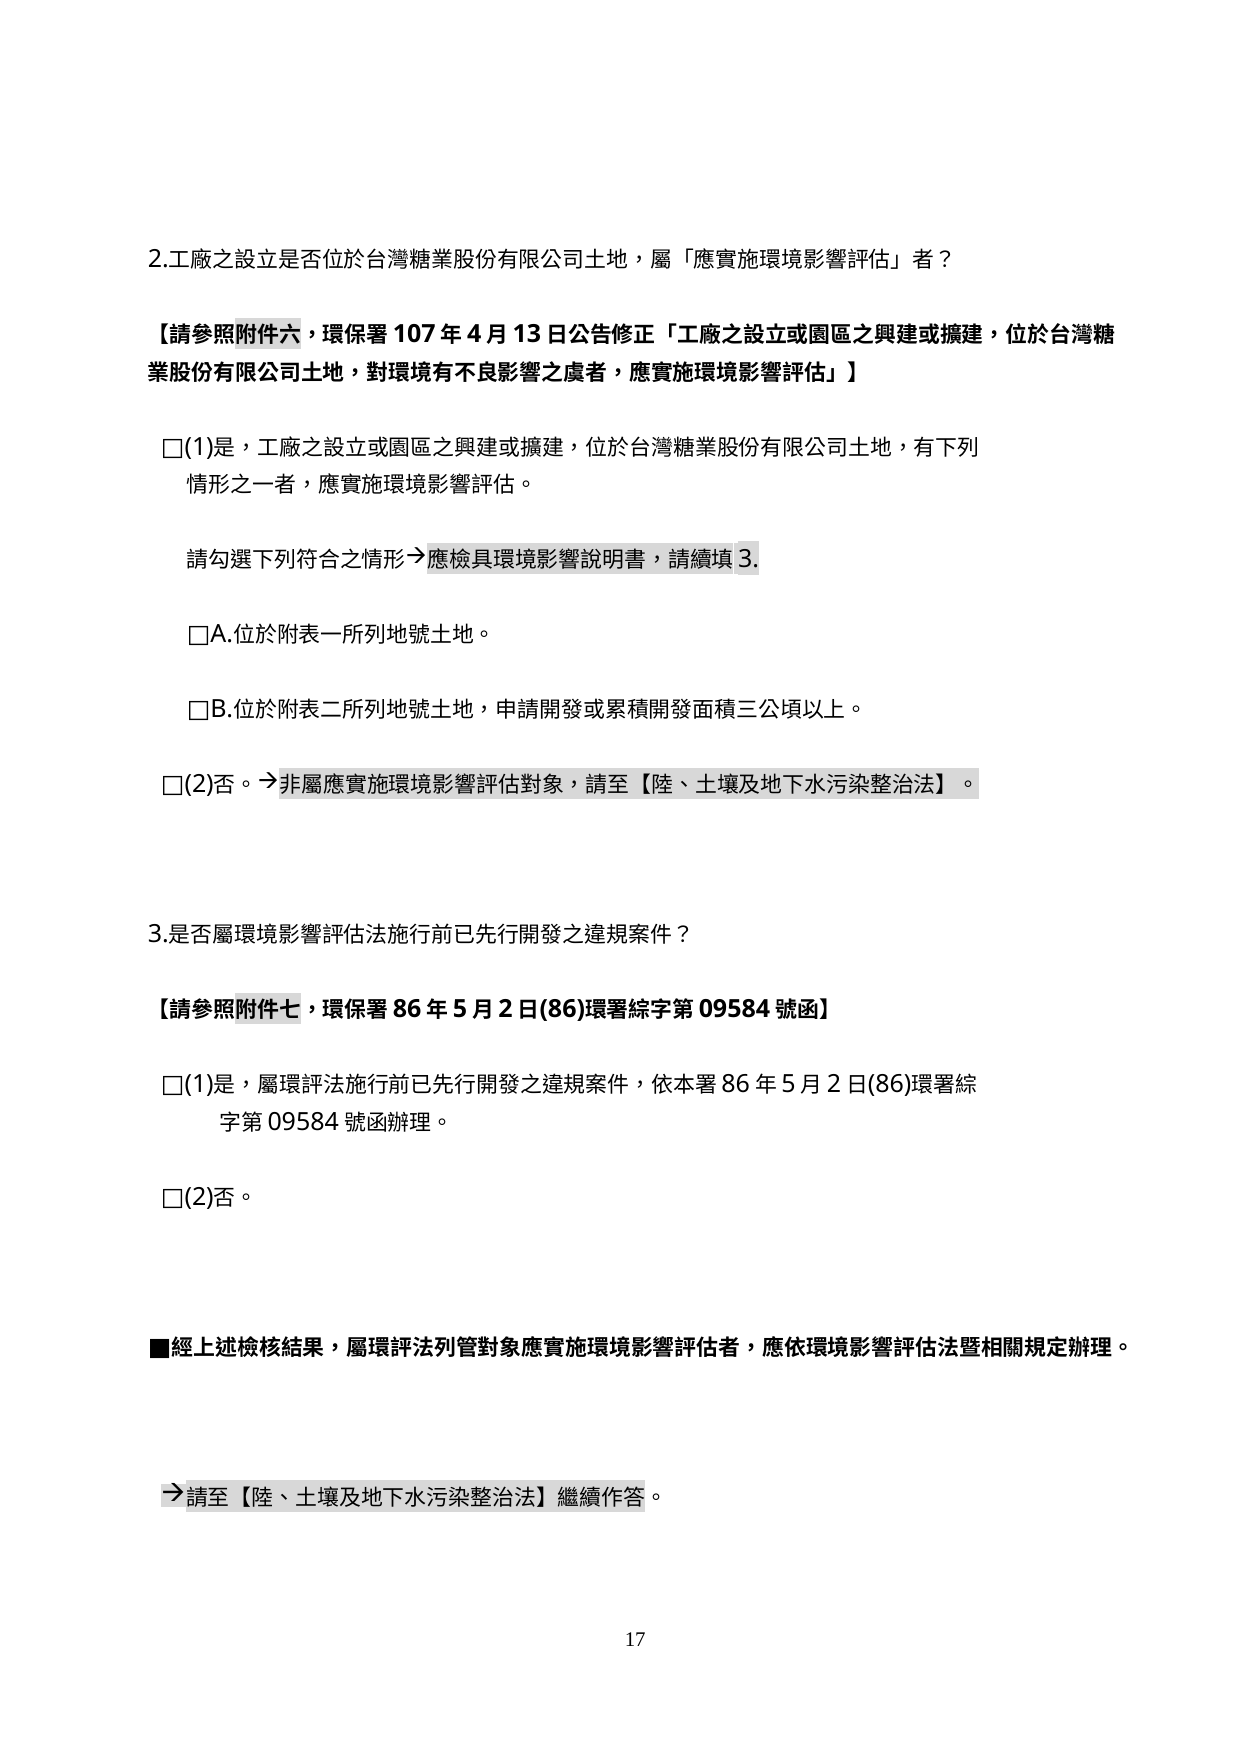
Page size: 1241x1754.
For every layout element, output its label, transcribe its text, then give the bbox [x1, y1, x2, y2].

text 2.工廠之設立是否位於台灣糖業股份有限公司土地，屬「應實施環境影響評估」者？ [148, 239, 1122, 277]
text □(1)是，工廠之設立或園區之興建或擴建，位於台灣糖業股份有限公司土地，有下列 情形之一者，應實施環境影響評估。 [148, 427, 1122, 502]
text □(1)是，屬環評法施行前已先行開發之違規案件，依本署86年5月2日(86)環署綜 字第09584號函辦理。 [148, 1064, 1122, 1139]
text 請勾選下列符合之情形應檢具環境影響說明書，請續填3. [148, 539, 1122, 577]
text □(2)否。 [148, 1177, 1122, 1214]
text 3.是否屬環境影響評估法施行前已先行開發之違規案件？ [148, 914, 1122, 952]
text 【請參照附件七，環保署86年5月2日(86)環署綜字第09584號函】 [148, 989, 1122, 1027]
text □A.位於附表一所列地號土地。 [148, 614, 1122, 652]
text ■經上述檢核結果，屬環評法列管對象應實施環境影響評估者，應依環境影響評估法暨相關規定辦理。 [148, 1327, 1122, 1364]
text □(2)否。非屬應實施環境影響評估對象，請至【陸、土壤及地下水污染整治法】。 [148, 764, 1122, 802]
text 【請參照附件六，環保署107年4月13日公告修正「工廠之設立或園區之興建或擴建，位於台灣糖業股份有限公司土地，對環境有不良影響之虞者，應實施環境影響評估」】 [148, 314, 1122, 389]
text 請至【陸、土壤及地下水污染整治法】繼續作答。 [148, 1477, 1122, 1514]
text □B.位於附表二所列地號土地，申請開發或累積開發面積三公頃以上。 [148, 689, 1122, 727]
